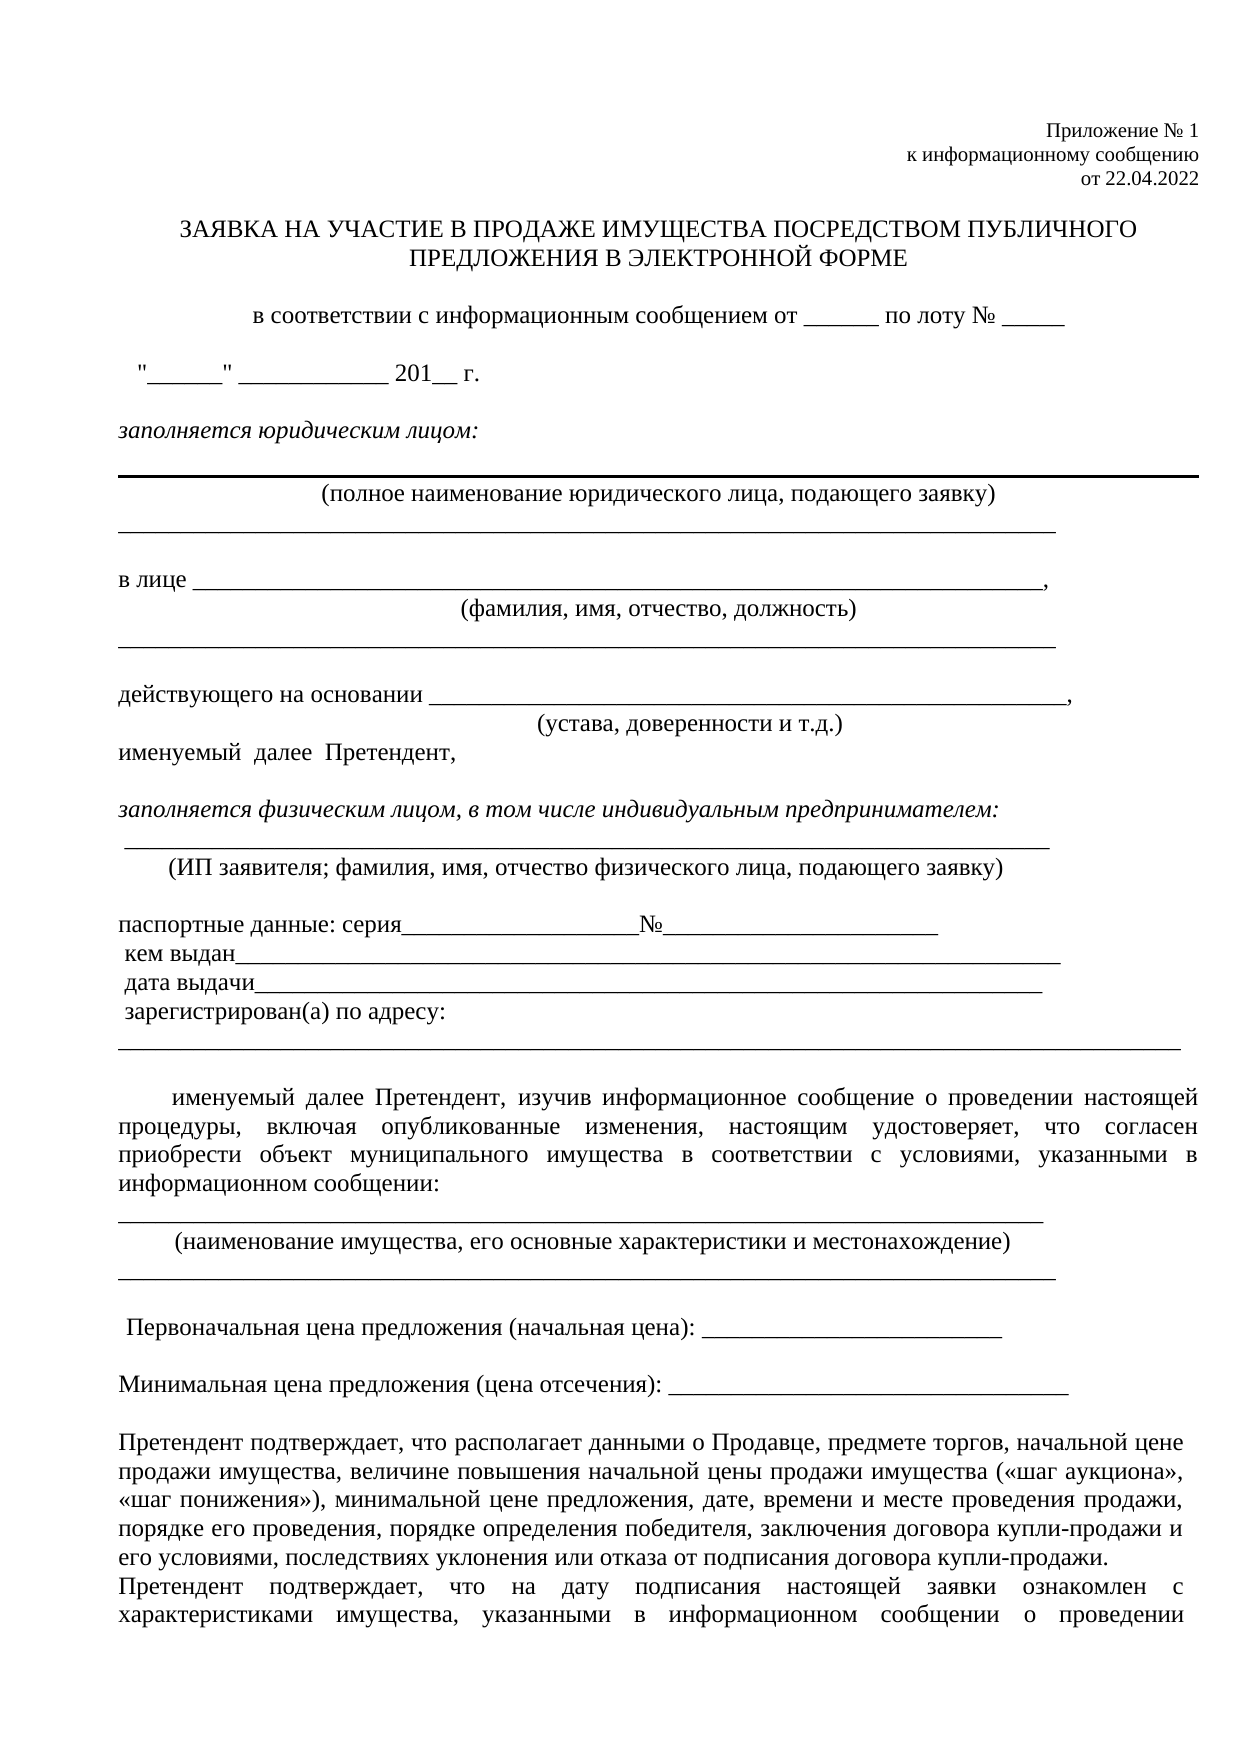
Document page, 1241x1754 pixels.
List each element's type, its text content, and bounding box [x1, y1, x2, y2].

text (фамилия, имя, отчество, должность) [118, 593, 1199, 622]
text ЗАЯВКА НА УЧАСТИЕ В ПРОДАЖЕ ИМУЩЕСТВА ПОСРЕДСТВОМ ПУБЛИЧНОГО ПРЕДЛОЖЕНИЯ В ЭЛЕКТРОННОЙ ФОРМЕ [118, 214, 1199, 272]
text кем выдан__________________________________________________________________ [118, 938, 1199, 967]
text ___________________________________________________________________________ [118, 507, 1199, 536]
text именуемый далее Претендент, [118, 737, 1199, 766]
text Минимальная цена предложения (цена отсечения): ________________________________ [118, 1369, 1199, 1398]
text действующего на основании ___________________________________________________, [118, 679, 1199, 708]
text заполняется юридическим лицом: [118, 416, 1199, 444]
text к информационному сообщению [177, 142, 1199, 166]
text ___________________________________________________________________________ [118, 1254, 1199, 1283]
text в лице ____________________________________________________________________, [118, 564, 1199, 593]
text зарегистрирован(а) по адресу: _____________________________________________________________________________________ [118, 996, 1199, 1053]
text (ИП заявителя; фамилия, имя, отчество физического лица, подающего заявку) [118, 852, 1199, 881]
text __________________________________________________________________________ [118, 823, 1199, 852]
text в соответствии с информационным сообщением от ______ по лоту № _____ [118, 301, 1199, 329]
text Претендент подтверждает, что на дату подписания настоящей заявки ознакомлен с характеристиками имущества, указанными в информационном сообщении о проведении [118, 1571, 1184, 1628]
text Приложение № 1 [118, 118, 1199, 142]
text Претендент подтверждает, что располагает данными о Продавце, предмете торгов, начальной цене продажи имущества, величине повышения начальной цены продажи имущества («шаг аукциона», «шаг понижения»), минимальной цене предложения, дате, времени и месте проведения продажи, порядке его проведения, порядке определения победителя, заключения договора купли-продажи и его условиями, последствиях уклонения или отказа от подписания договора купли-продажи. [118, 1427, 1184, 1571]
text "______" ____________ 201__ г. [118, 358, 1199, 387]
text именуемый далее Претендент, изучив информационное сообщение о проведении настоящей процедуры, включая опубликованные изменения, настоящим удостоверяет, что согласен приобрести объект муниципального имущества в соответствии с условиями, указанными в информационном сообщении: [118, 1082, 1199, 1197]
text дата выдачи_______________________________________________________________ [118, 967, 1199, 996]
text от 22.04.2022 [118, 166, 1199, 190]
text (устава, доверенности и т.д.) [118, 708, 1199, 737]
text паспортные данные: серия___________________№______________________ [118, 909, 1199, 938]
text заполняется физическим лицом, в том числе индивидуальным предпринимателем: [118, 794, 1199, 823]
text __________________________________________________________________________ [118, 1197, 1199, 1226]
text Первоначальная цена предложения (начальная цена): ________________________ [126, 1312, 1199, 1341]
text ___________________________________________________________________________ [118, 622, 1199, 651]
text (полное наименование юридического лица, подающего заявку) [118, 478, 1199, 507]
text (наименование имущества, его основные характеристики и местонахождение) [118, 1226, 1199, 1254]
